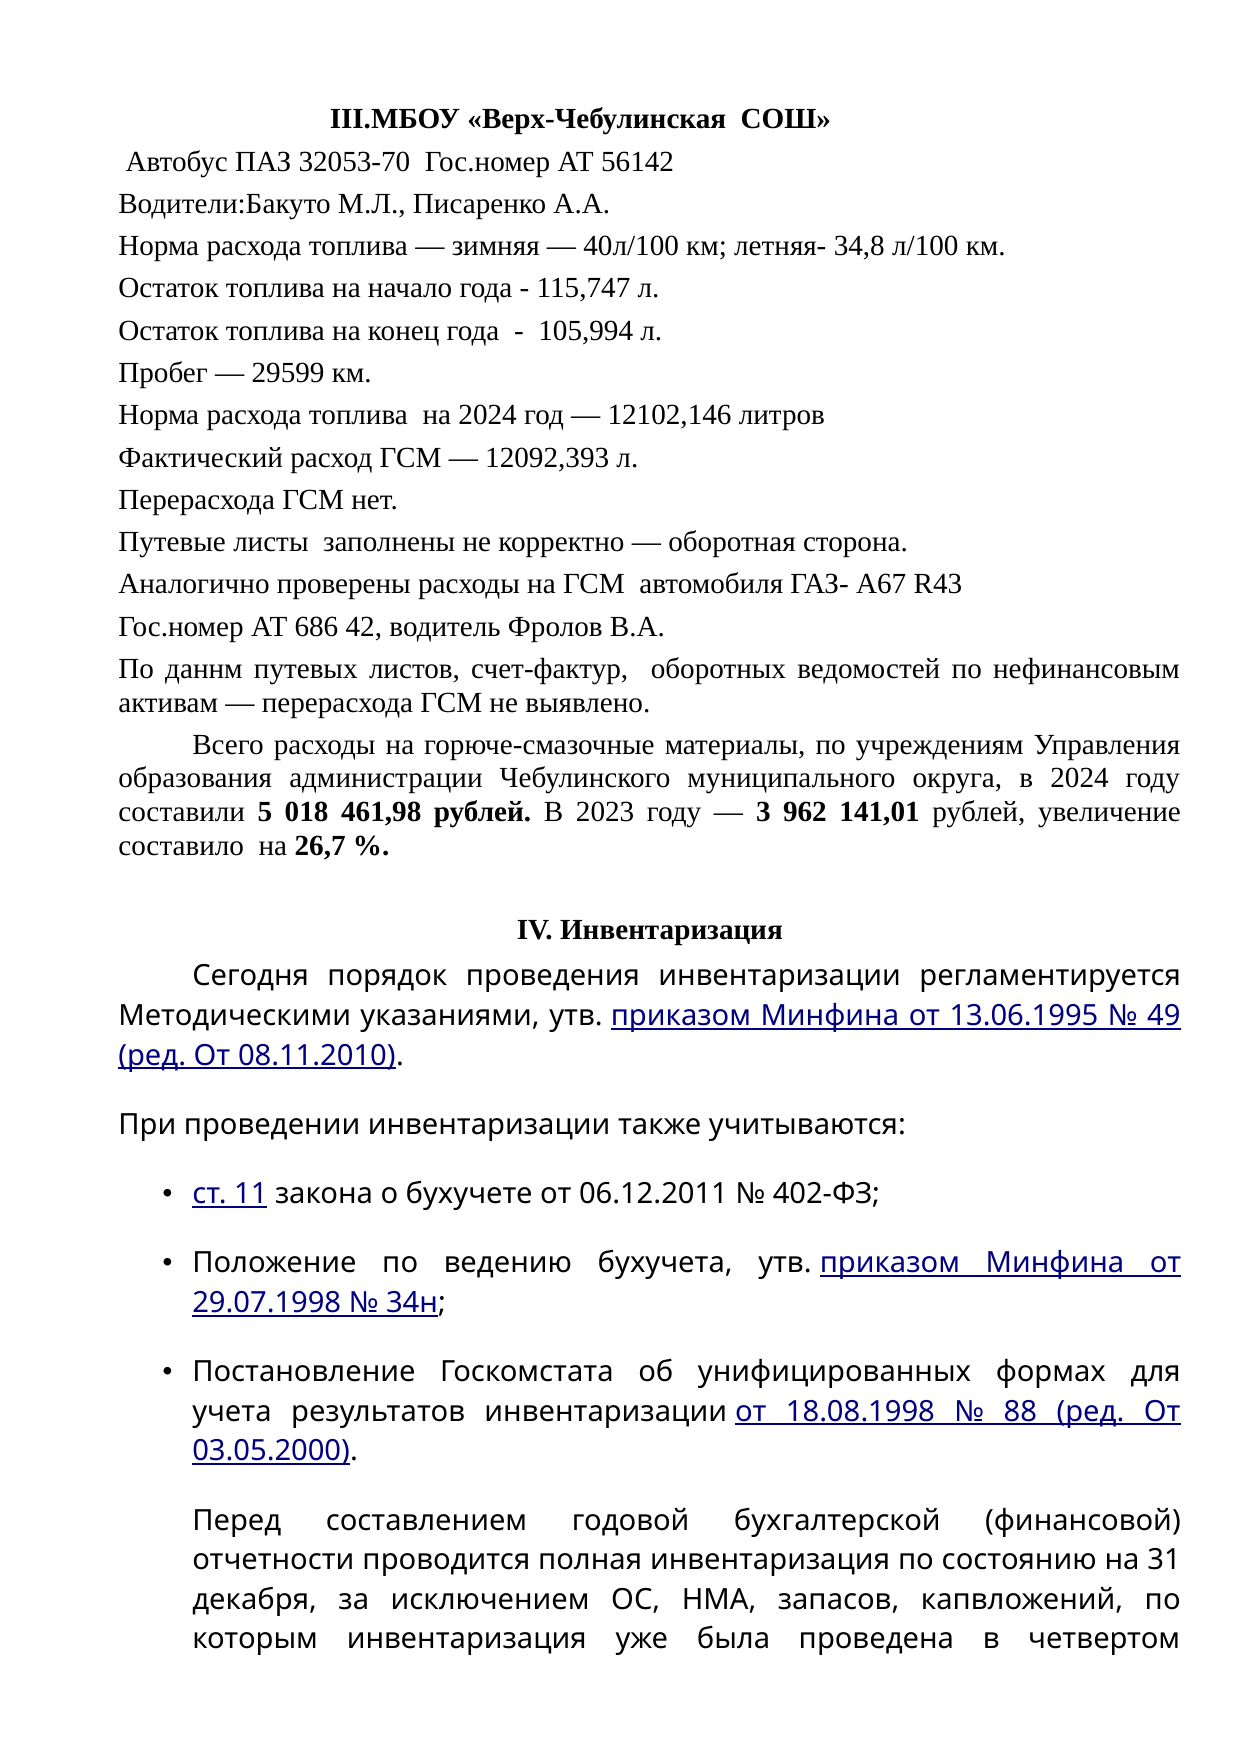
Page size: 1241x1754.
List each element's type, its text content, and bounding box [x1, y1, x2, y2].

list ст. 11 закона о бухучете от 06.12.2011 № 402-ФЗ; [162, 1172, 1181, 1212]
list Постановление Госкомстата об унифицированных формах для учета результатов инвентаризации от 18.08.1998 № 88 (ред. От 03.05.2000). [162, 1350, 1181, 1469]
text Путевые листы заполнены не корректно — оборотная сторона. [118, 524, 1181, 558]
text Норма расхода топлива — зимняя — 40л/100 км; летняя- 34,8 л/100 км. [118, 228, 1181, 262]
text III.МБОУ «Верх-Чебулинская СОШ» [118, 101, 1181, 135]
text Норма расхода топлива на 2024 год — 12102,146 литров [118, 397, 1181, 431]
text Сегодня порядок проведения инвентаризации регламентируется Методическими указаниями, утв. приказом Минфина от 13.06.1995 № 49 (ред. От 08.11.2010). [118, 954, 1181, 1073]
text По даннм путевых листов, счет-фактур, оборотных ведомостей по нефинансовым активам — перерасхода ГСМ не выявлено. [118, 651, 1181, 718]
text Водители:Бакуто М.Л., Писаренко А.А. [118, 186, 1181, 219]
text Фактический расход ГСМ — 12092,393 л. [118, 440, 1181, 473]
text Автобус ПАЗ 32053-70 Гос.номер АТ 56142 [118, 144, 1181, 177]
text Остаток топлива на начало года - 115,747 л. [118, 271, 1181, 304]
text Гос.номер АТ 686 42, водитель Фролов В.А. [118, 609, 1181, 642]
list Положение по ведению бухучета, утв. приказом Минфина от 29.07.1998 № 34н; [162, 1241, 1181, 1321]
list Перед составлением годовой бухгалтерской (финансовой) отчетности проводится полная инвентаризация по состоянию на 31 декабря, за исключением ОС, НМА, запасов, капвложений, по которым инвентаризация уже была проведена в четвертом [162, 1499, 1181, 1657]
text Всего расходы на горюче-смазочные материалы, по учреждениям Управления образования администрации Чебулинского муниципального округа, в 2024 году составили 5 018 461,98 рублей. В 2023 году — 3 962 141,01 рублей, увеличение составило на 26,7 %. [118, 727, 1181, 861]
text Пробег — 29599 км. [118, 355, 1181, 389]
text Остаток топлива на конец года - 105,994 л. [118, 313, 1181, 346]
text IV. Инвентаризация [118, 912, 1181, 946]
text Перерасхода ГСМ нет. [118, 482, 1181, 516]
text При проведении инвентаризации также учитываются: [118, 1103, 1181, 1143]
text Аналогично проверены расходы на ГСМ автомобиля ГАЗ- А67 R43 [118, 567, 1181, 600]
